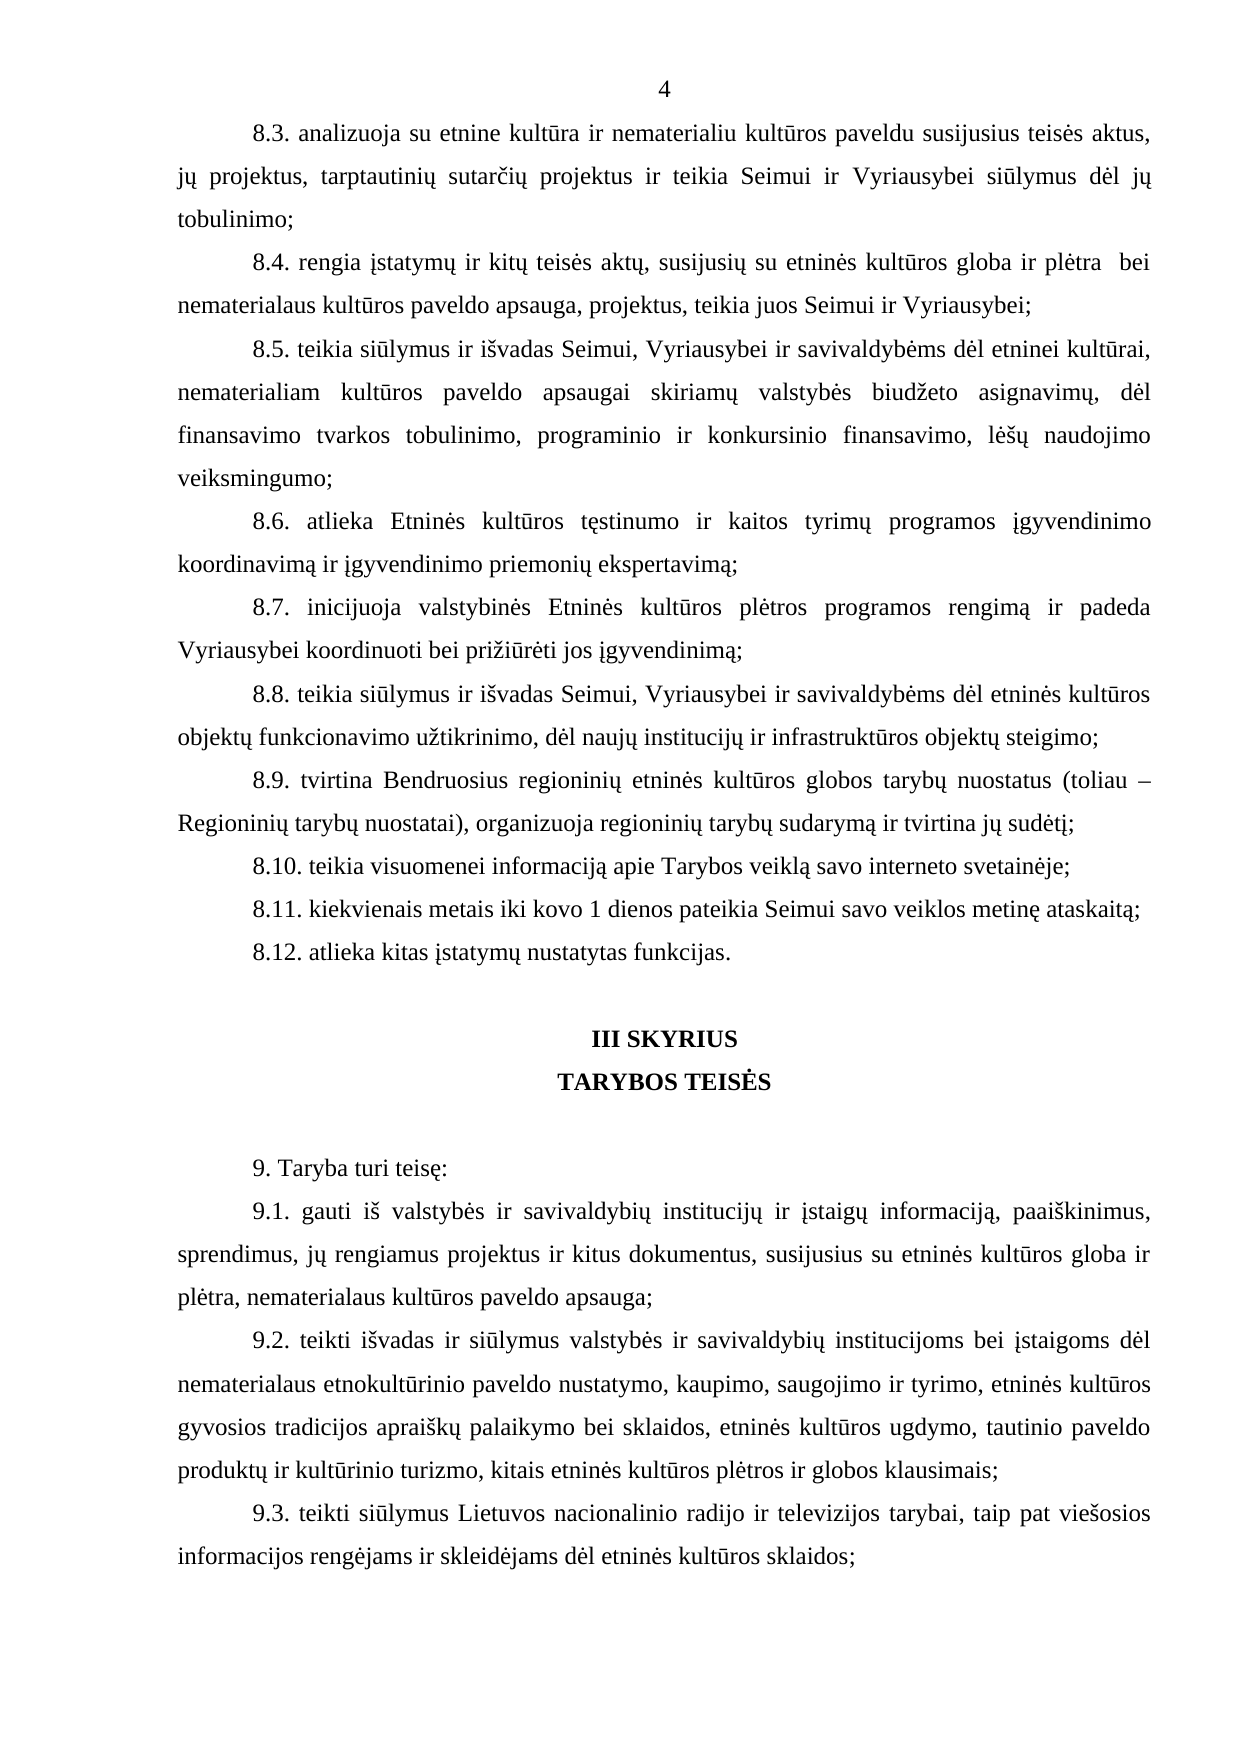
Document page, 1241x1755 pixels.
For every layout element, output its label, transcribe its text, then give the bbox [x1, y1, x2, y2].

text III SKYRIUS [177, 1024, 1152, 1052]
text 8.3. analizuoja su etnine kultūra ir nematerialiu kultūros paveldu susijusius teisės aktus, jų projektus, tarptautinių sutarčių projektus ir teikia Seimui ir Vyriausybei siūlymus dėl jų tobulinimo; [177, 118, 1152, 233]
text 8.9. tvirtina Bendruosius regioninių etninės kultūros globos tarybų nuostatus (toliau – Regioninių tarybų nuostatai), organizuoja regioninių tarybų sudarymą ir tvirtina jų sudėtį; [177, 765, 1152, 837]
text TARYBOS TEISĖS [177, 1067, 1152, 1096]
text 9. Taryba turi teisę: [177, 1153, 1152, 1182]
text 9.1. gauti iš valstybės ir savivaldybių institucijų ir įstaigų informaciją, paaiškinimus, sprendimus, jų rengiamus projektus ir kitus dokumentus, susijusius su etninės kultūros globa ir plėtra, nematerialaus kultūros paveldo apsauga; [177, 1196, 1152, 1311]
text 8.10. teikia visuomenei informaciją apie Tarybos veiklą savo interneto svetainėje; [177, 851, 1152, 880]
text 8.11. kiekvienais metais iki kovo 1 dienos pateikia Seimui savo veiklos metinę ataskaitą; [177, 894, 1152, 923]
text 8.12. atlieka kitas įstatymų nustatytas funkcijas. [177, 937, 1152, 966]
text 8.4. rengia įstatymų ir kitų teisės aktų, susijusių su etninės kultūros globa ir plėtra bei nematerialaus kultūros paveldo apsauga, projektus, teikia juos Seimui ir Vyriausybei; [177, 247, 1152, 319]
text 8.5. teikia siūlymus ir išvadas Seimui, Vyriausybei ir savivaldybėms dėl etninei kultūrai, nematerialiam kultūros paveldo apsaugai skiriamų valstybės biudžeto asignavimų, dėl finansavimo tvarkos tobulinimo, programinio ir konkursinio finansavimo, lėšų naudojimo veiksmingumo; [177, 334, 1152, 492]
text 9.2. teikti išvadas ir siūlymus valstybės ir savivaldybių institucijoms bei įstaigoms dėl nematerialaus etnokultūrinio paveldo nustatymo, kaupimo, saugojimo ir tyrimo, etninės kultūros gyvosios tradicijos apraiškų palaikymo bei sklaidos, etninės kultūros ugdymo, tautinio paveldo produktų ir kultūrinio turizmo, kitais etninės kultūros plėtros ir globos klausimais; [177, 1326, 1152, 1484]
text 9.3. teikti siūlymus Lietuvos nacionalinio radijo ir televizijos tarybai, taip pat viešosios informacijos rengėjams ir skleidėjams dėl etninės kultūros sklaidos; [177, 1498, 1152, 1570]
text 8.7. inicijuoja valstybinės Etninės kultūros plėtros programos rengimą ir padeda Vyriausybei koordinuoti bei prižiūrėti jos įgyvendinimą; [177, 592, 1152, 664]
text 8.8. teikia siūlymus ir išvadas Seimui, Vyriausybei ir savivaldybėms dėl etninės kultūros objektų funkcionavimo užtikrinimo, dėl naujų institucijų ir infrastruktūros objektų steigimo; [177, 679, 1152, 751]
text 8.6. atlieka Etninės kultūros tęstinumo ir kaitos tyrimų programos įgyvendinimo koordinavimą ir įgyvendinimo priemonių ekspertavimą; [177, 506, 1152, 578]
